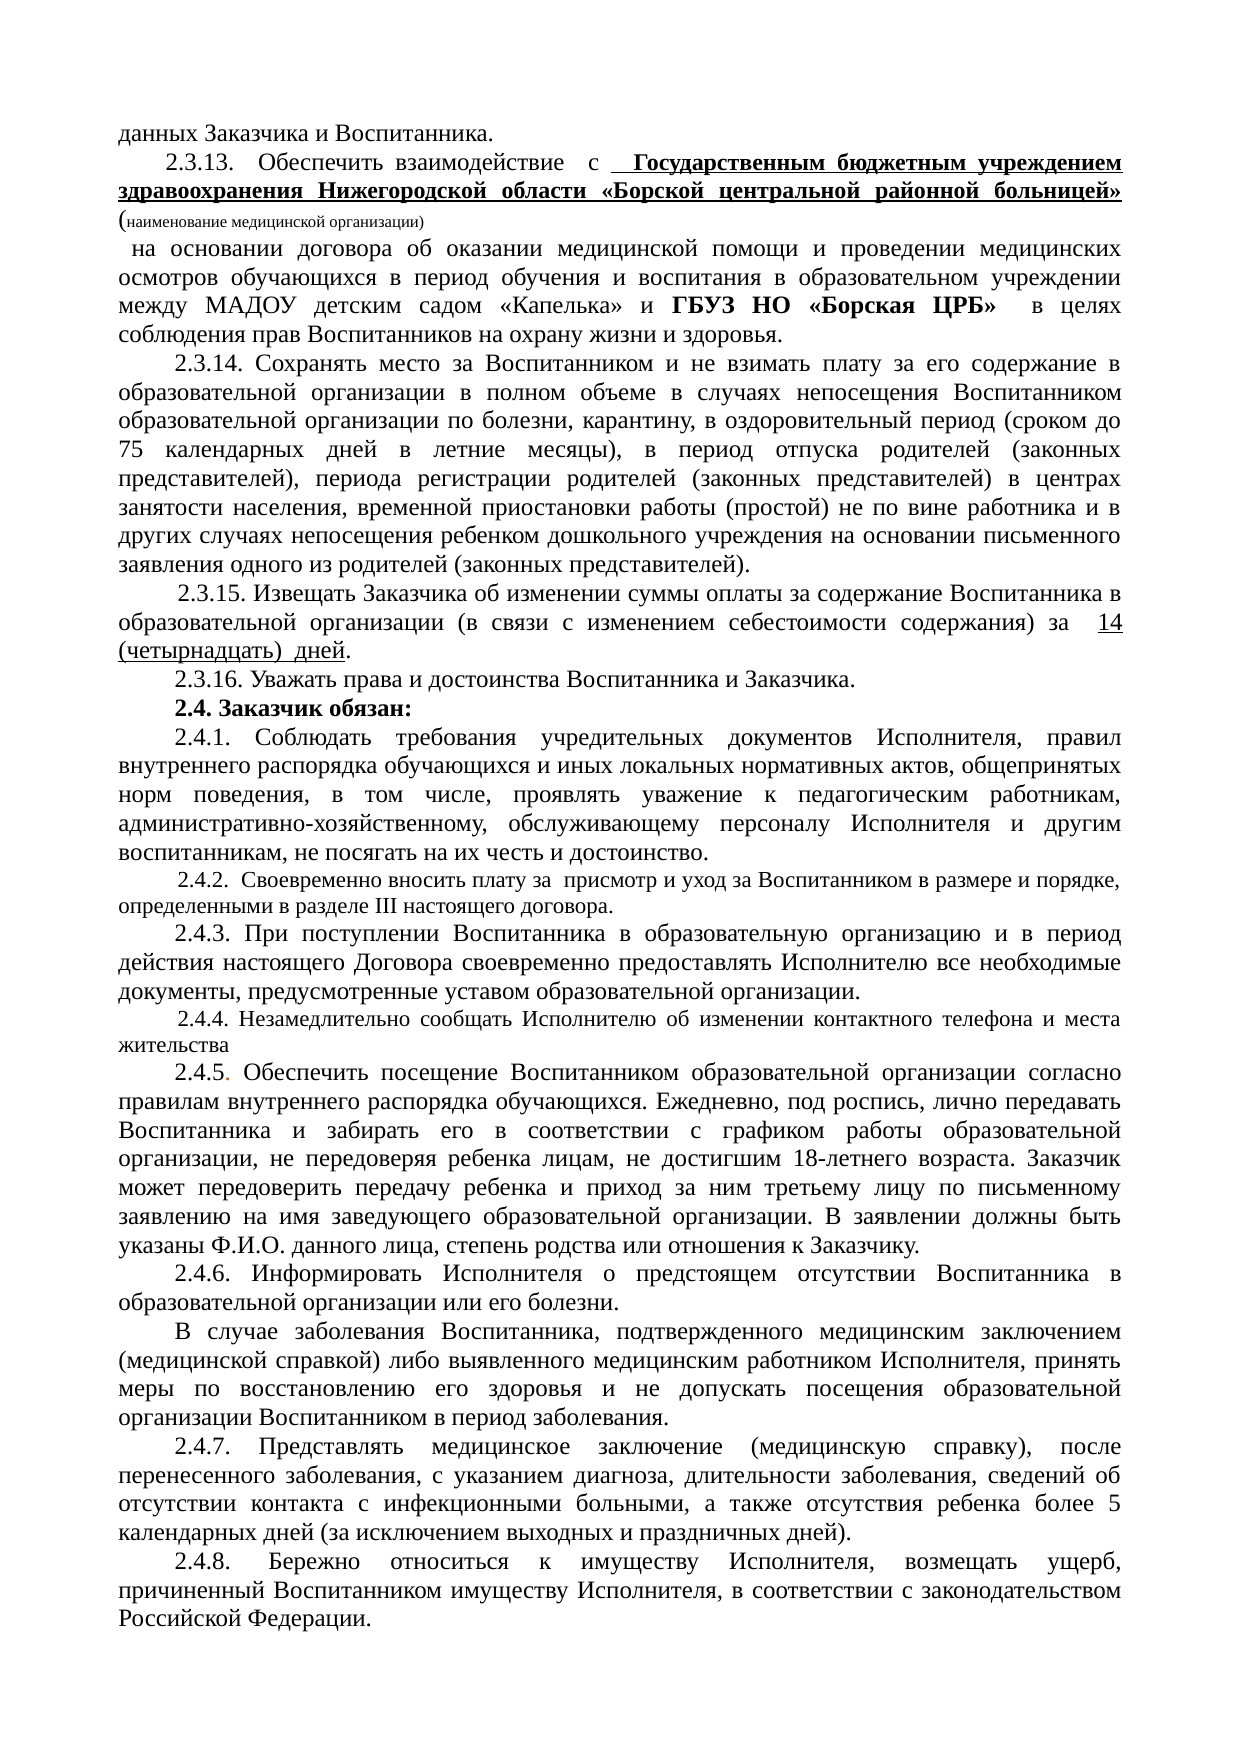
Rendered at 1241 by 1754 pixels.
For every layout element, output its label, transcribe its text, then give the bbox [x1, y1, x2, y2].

text В случае заболевания Воспитанника, подтвержденного медицинским заключением (медицинской справкой) либо выявленного медицинским работником Исполнителя, принять меры по восстановлению его здоровья и не допускать посещения образовательной организации Воспитанником в период заболевания. [118, 1316, 1122, 1431]
text на основании договора об оказании медицинской помощи и проведении медицинских осмотров обучающихся в период обучения и воспитания в образовательном учреждении между МАДОУ детским садом «Капелька» и ГБУЗ НО «Борская ЦРБ» в целях соблюдения прав Воспитанников на охрану жизни и здоровья. [118, 233, 1122, 348]
text 2.4.2. Своевременно вносить плату за присмотр и уход за Воспитанником в размере и порядке, определенными в разделе III настоящего договора. [118, 866, 1122, 918]
text 2.3.14. Сохранять место за Воспитанником и не взимать плату за его содержание в образовательной организации в полном объеме в случаях непосещения Воспитанником образовательной организации по болезни, карантину, в оздоровительный период (сроком до 75 календарных дней в летние месяцы), в период отпуска родителей (законных представителей), периода регистрации родителей (законных представителей) в центрах занятости населения, временной приостановки работы (простой) не по вине работника и в других случаях непосещения ребенком дошкольного учреждения на основании письменного заявления одного из родителей (законных представителей). [118, 348, 1122, 578]
text 2.4.3. При поступлении Воспитанника в образовательную организацию и в период действия настоящего Договора своевременно предоставлять Исполнителю все необходимые документы, предусмотренные уставом образовательной организации. [118, 918, 1122, 1004]
text 2.3.15. Извещать Заказчика об изменении суммы оплаты за содержание Воспитанника в образовательной организации (в связи с изменением себестоимости содержания) за 14 (четырнадцать) дней. [118, 578, 1122, 664]
text 2.4.5. Обеспечить посещение Воспитанником образовательной организации согласно правилам внутреннего распорядка обучающихся. Ежедневно, под роспись, лично передавать Воспитанника и забирать его в соответствии с графиком работы образовательной организации, не передоверяя ребенка лицам, не достигшим 18-летнего возраста. Заказчик может передоверить передачу ребенка и приход за ним третьему лицу по письменному заявлению на имя заведующего образовательной организации. В заявлении должны быть указаны Ф.И.О. данного лица, степень родства или отношения к Заказчику. [118, 1057, 1122, 1258]
text 2.4.1. Соблюдать требования учредительных документов Исполнителя, правил внутреннего распорядка обучающихся и иных локальных нормативных актов, общепринятых норм поведения, в том числе, проявлять уважение к педагогическим работникам, административно-хозяйственному, обслуживающему персоналу Исполнителя и другим воспитанникам, не посягать на их честь и достоинство. [118, 722, 1122, 866]
text 2.3.16. Уважать права и достоинства Воспитанника и Заказчика. [118, 664, 1122, 693]
text 2.4.4. Незамедлительно сообщать Исполнителю об изменении контактного телефона и места жительства [118, 1004, 1122, 1057]
text 2.4.6. Информировать Исполнителя о предстоящем отсутствии Воспитанника в образовательной организации или его болезни. [118, 1258, 1122, 1316]
text 2.3.13. Обеспечить взаимодействие с Государственным бюджетным учреждением здравоохранения Нижегородской области «Борской центральной районной больницей» (наименование медицинской организации) [118, 147, 1122, 177]
text 2.4.7. Представлять медицинское заключение (медицинскую справку), после перенесенного заболевания, с указанием диагноза, длительности заболевания, сведений об отсутствии контакта с инфекционными больными, а также отсутствия ребенка более 5 календарных дней (за исключением выходных и праздничных дней). [118, 1431, 1122, 1546]
list Бережно относиться к имуществу Исполнителя, возмещать ущерб, причиненный Воспитанником имуществу Исполнителя, в соответствии с законодательством Российской Федерации. [118, 1546, 1122, 1632]
text 2.4. Заказчик обязан: [118, 693, 1122, 722]
text 2.3.13. Обеспечить взаимодействие с Государственным бюджетным учреждением здравоохранения Нижегородской области «Борской центральной районной больницей» (наименование медицинской организации) [118, 204, 1122, 233]
text данных Заказчика и Воспитанника. [118, 118, 1112, 147]
